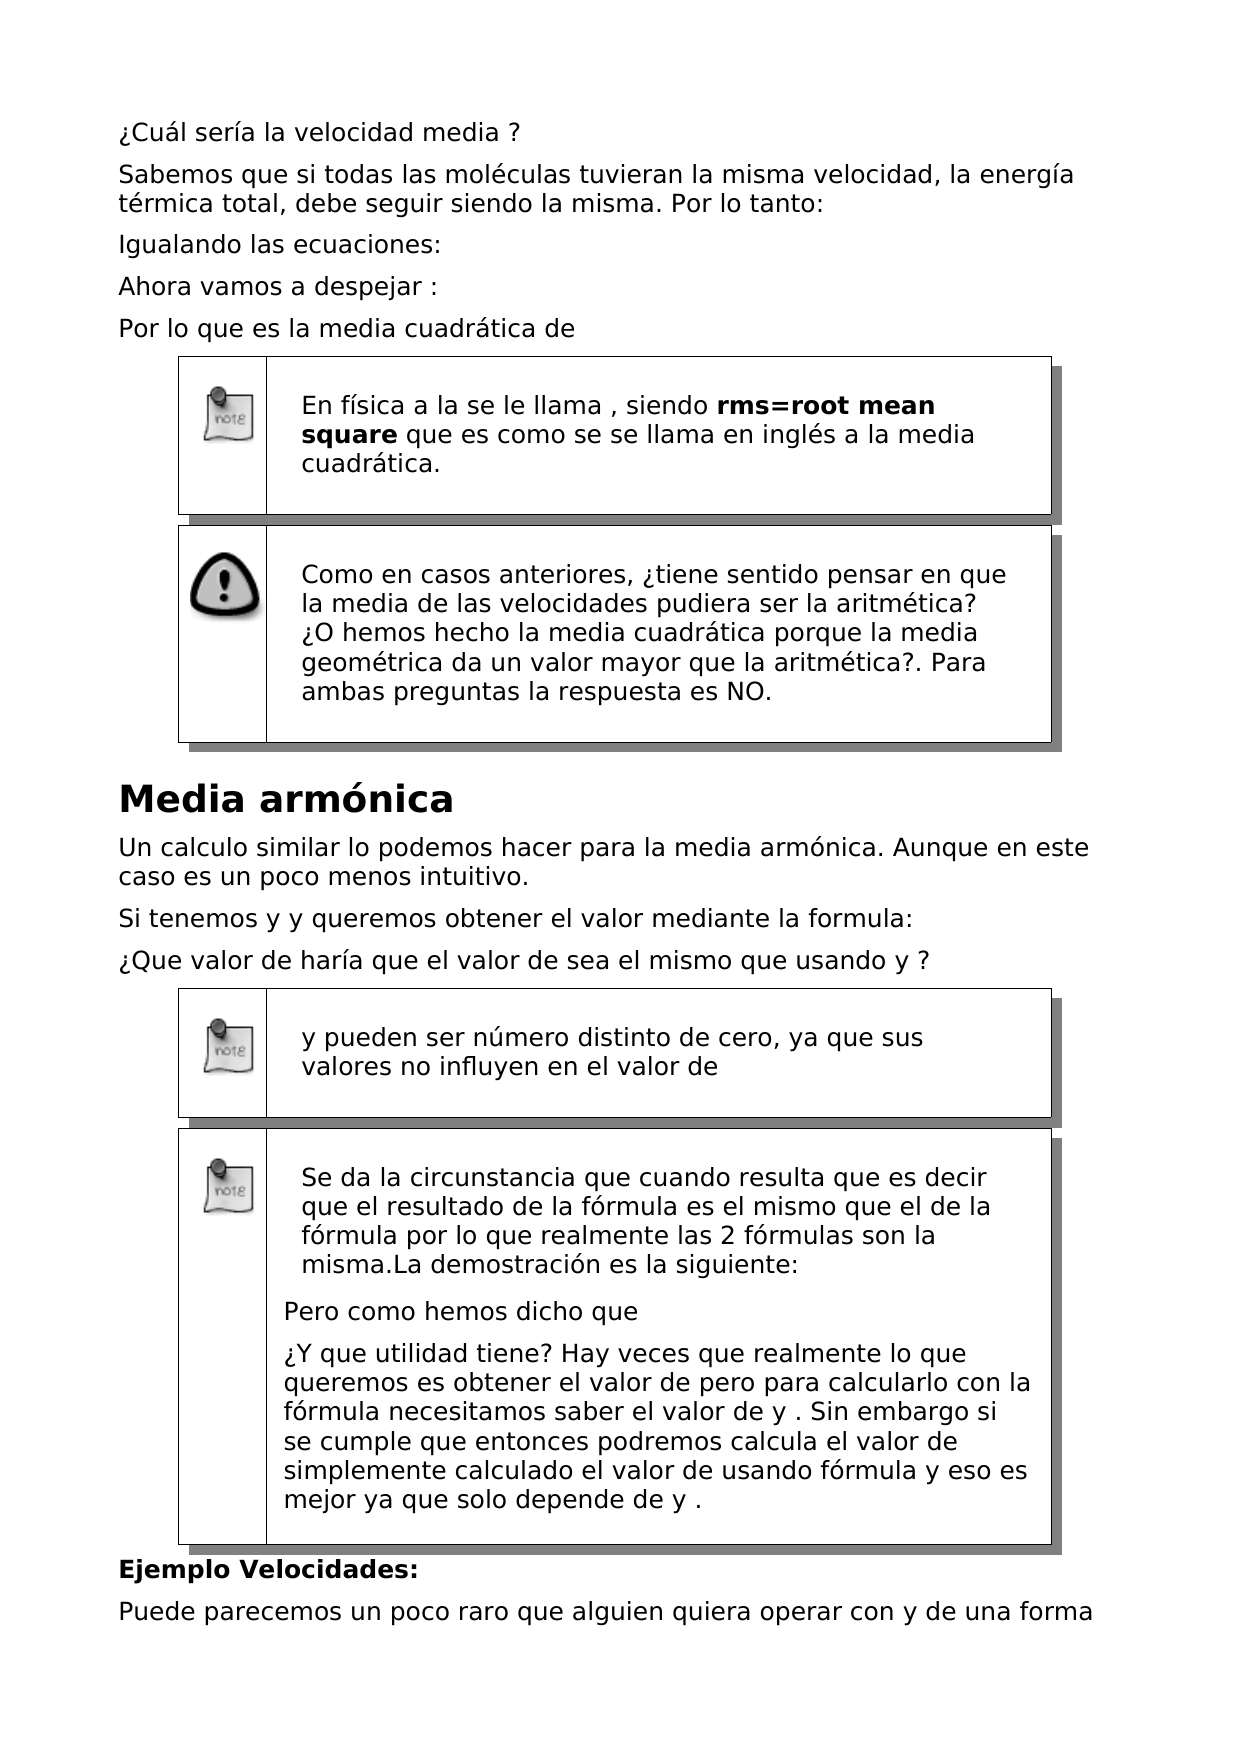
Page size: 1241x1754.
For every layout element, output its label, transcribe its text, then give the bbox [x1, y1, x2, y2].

picture [190, 1011, 266, 1087]
text ¿Que valor de haría que el valor de sea el mismo que usando y ? [118, 946, 1122, 975]
table_header y pueden ser número distinto de cero, ya que sus valores no influyen en el valor de [267, 989, 1051, 1117]
text Sabemos que si todas las moléculas tuvieran la misma velocidad, la energía térmica total, debe seguir siendo la misma. Por lo tanto: [118, 160, 1122, 218]
table_header [179, 526, 266, 742]
text Si tenemos y y queremos obtener el valor mediante la formula: [118, 904, 1122, 933]
text Un calculo similar lo podemos hacer para la media armónica. Aunque en este caso es un poco menos intuitivo. [118, 833, 1122, 892]
table_header Se da la circunstancia que cuando resulta que es decir que el resultado de la fórmula es el mismo que el de la fórmula por lo que realmente las 2 fórmulas son la misma.La demostración es la siguiente: Pero como hemos dicho que ¿Y que utilidad tiene? Hay veces que realmente lo que queremos es obtener el valor de pero para calcularlo con la fórmula necesitamos saber el valor de y . Sin embargo si se cumple que entonces podremos calcula el valor de simplemente calculado el valor de usando fórmula y eso es mejor ya que solo depende de y . [267, 1129, 1051, 1544]
subtitle Media armónica [118, 777, 1122, 821]
text ¿Cuál sería la velocidad media ? [118, 118, 1122, 147]
table_header [179, 357, 266, 514]
picture [190, 1151, 266, 1227]
text Ejemplo Velocidades: [118, 1555, 1122, 1584]
text Ahora vamos a despejar : [118, 272, 1122, 301]
picture [190, 379, 266, 455]
table_header [179, 1129, 266, 1544]
text Igualando las ecuaciones: [118, 231, 1122, 260]
table_header Como en casos anteriores, ¿tiene sentido pensar en que la media de las velocidades pudiera ser la aritmética? ¿O hemos hecho la media cuadrática porque la media geométrica da un valor mayor que la aritmética?. Para ambas preguntas la respuesta es NO. [267, 526, 1051, 742]
text Por lo que es la media cuadrática de [118, 314, 1122, 343]
table_header [179, 989, 266, 1117]
text Puede parecemos un poco raro que alguien quiera operar con y de una forma [118, 1597, 1122, 1626]
table_header En física a la se le llama , siendo rms=root mean square que es como se se llama en inglés a la media cuadrática. [267, 357, 1051, 514]
picture [190, 548, 266, 624]
